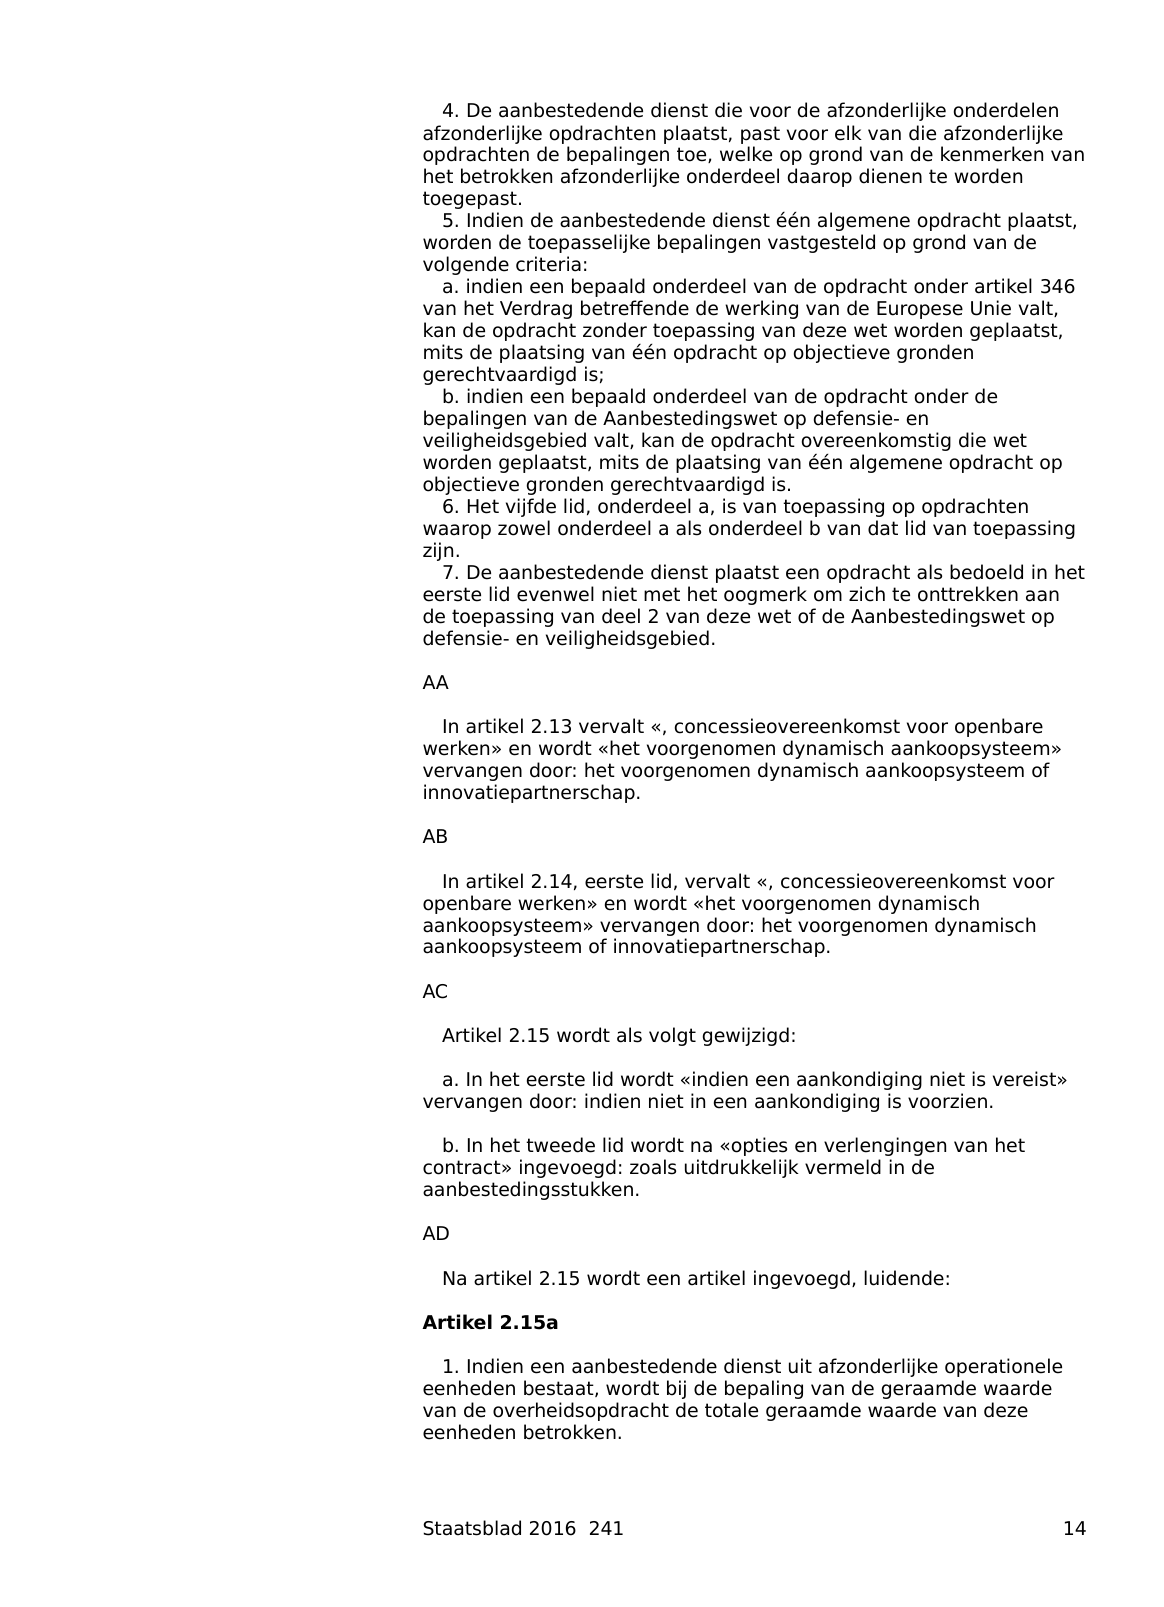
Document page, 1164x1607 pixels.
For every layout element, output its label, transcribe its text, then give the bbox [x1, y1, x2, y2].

text AC [422, 981, 1087, 1003]
text 1. Indien een aanbestedende dienst uit afzonderlijke operationele eenheden bestaat, wordt bij de bepaling van de geraamde waarde van de overheidsopdracht de totale geraamde waarde van deze eenheden betrokken. [422, 1356, 1087, 1444]
text b. indien een bepaald onderdeel van de opdracht onder de bepalingen van de Aanbestedingswet op defensie- en veiligheidsgebied valt, kan de opdracht overeenkomstig die wet worden geplaatst, mits de plaatsing van één algemene opdracht op objectieve gronden gerechtvaardigd is. [422, 386, 1087, 496]
text b. In het tweede lid wordt na «opties en verlengingen van het contract» ingevoegd: zoals uitdrukkelijk vermeld in de aanbestedingsstukken. [422, 1135, 1087, 1201]
text Na artikel 2.15 wordt een artikel ingevoegd, luidende: [422, 1267, 1087, 1289]
text AA [422, 672, 1087, 694]
text 4. De aanbestedende dienst die voor de afzonderlijke onderdelen afzonderlijke opdrachten plaatst, past voor elk van die afzonderlijke opdrachten de bepalingen toe, welke op grond van de kenmerken van het betrokken afzonderlijke onderdeel daarop dienen te worden toegepast. [422, 100, 1087, 210]
subtitle Artikel 2.15a [422, 1312, 1087, 1333]
text 5. Indien de aanbestedende dienst één algemene opdracht plaatst, worden de toepasselijke bepalingen vastgesteld op grond van de volgende criteria: [422, 210, 1087, 276]
text AB [422, 826, 1087, 848]
text 7. De aanbestedende dienst plaatst een opdracht als bedoeld in het eerste lid evenwel niet met het oogmerk om zich te onttrekken aan de toepassing van deel 2 van deze wet of de Aanbestedingswet op defensie- en veiligheidsgebied. [422, 562, 1087, 650]
text In artikel 2.13 vervalt «, concessieovereenkomst voor openbare werken» en wordt «het voorgenomen dynamisch aankoopsysteem» vervangen door: het voorgenomen dynamisch aankoopsysteem of innovatiepartnerschap. [422, 716, 1087, 804]
text 6. Het vijfde lid, onderdeel a, is van toepassing op opdrachten waarop zowel onderdeel a als onderdeel b van dat lid van toepassing zijn. [422, 496, 1087, 562]
text AD [422, 1223, 1087, 1245]
text Artikel 2.15 wordt als volgt gewijzigd: [422, 1025, 1087, 1047]
text In artikel 2.14, eerste lid, vervalt «, concessieovereenkomst voor openbare werken» en wordt «het voorgenomen dynamisch aankoopsysteem» vervangen door: het voorgenomen dynamisch aankoopsysteem of innovatiepartnerschap. [422, 871, 1087, 958]
text a. indien een bepaald onderdeel van de opdracht onder artikel 346 van het Verdrag betreffende de werking van de Europese Unie valt, kan de opdracht zonder toepassing van deze wet worden geplaatst, mits de plaatsing van één opdracht op objectieve gronden gerechtvaardigd is; [422, 276, 1087, 386]
text a. In het eerste lid wordt «indien een aankondiging niet is vereist» vervangen door: indien niet in een aankondiging is voorzien. [422, 1069, 1087, 1113]
